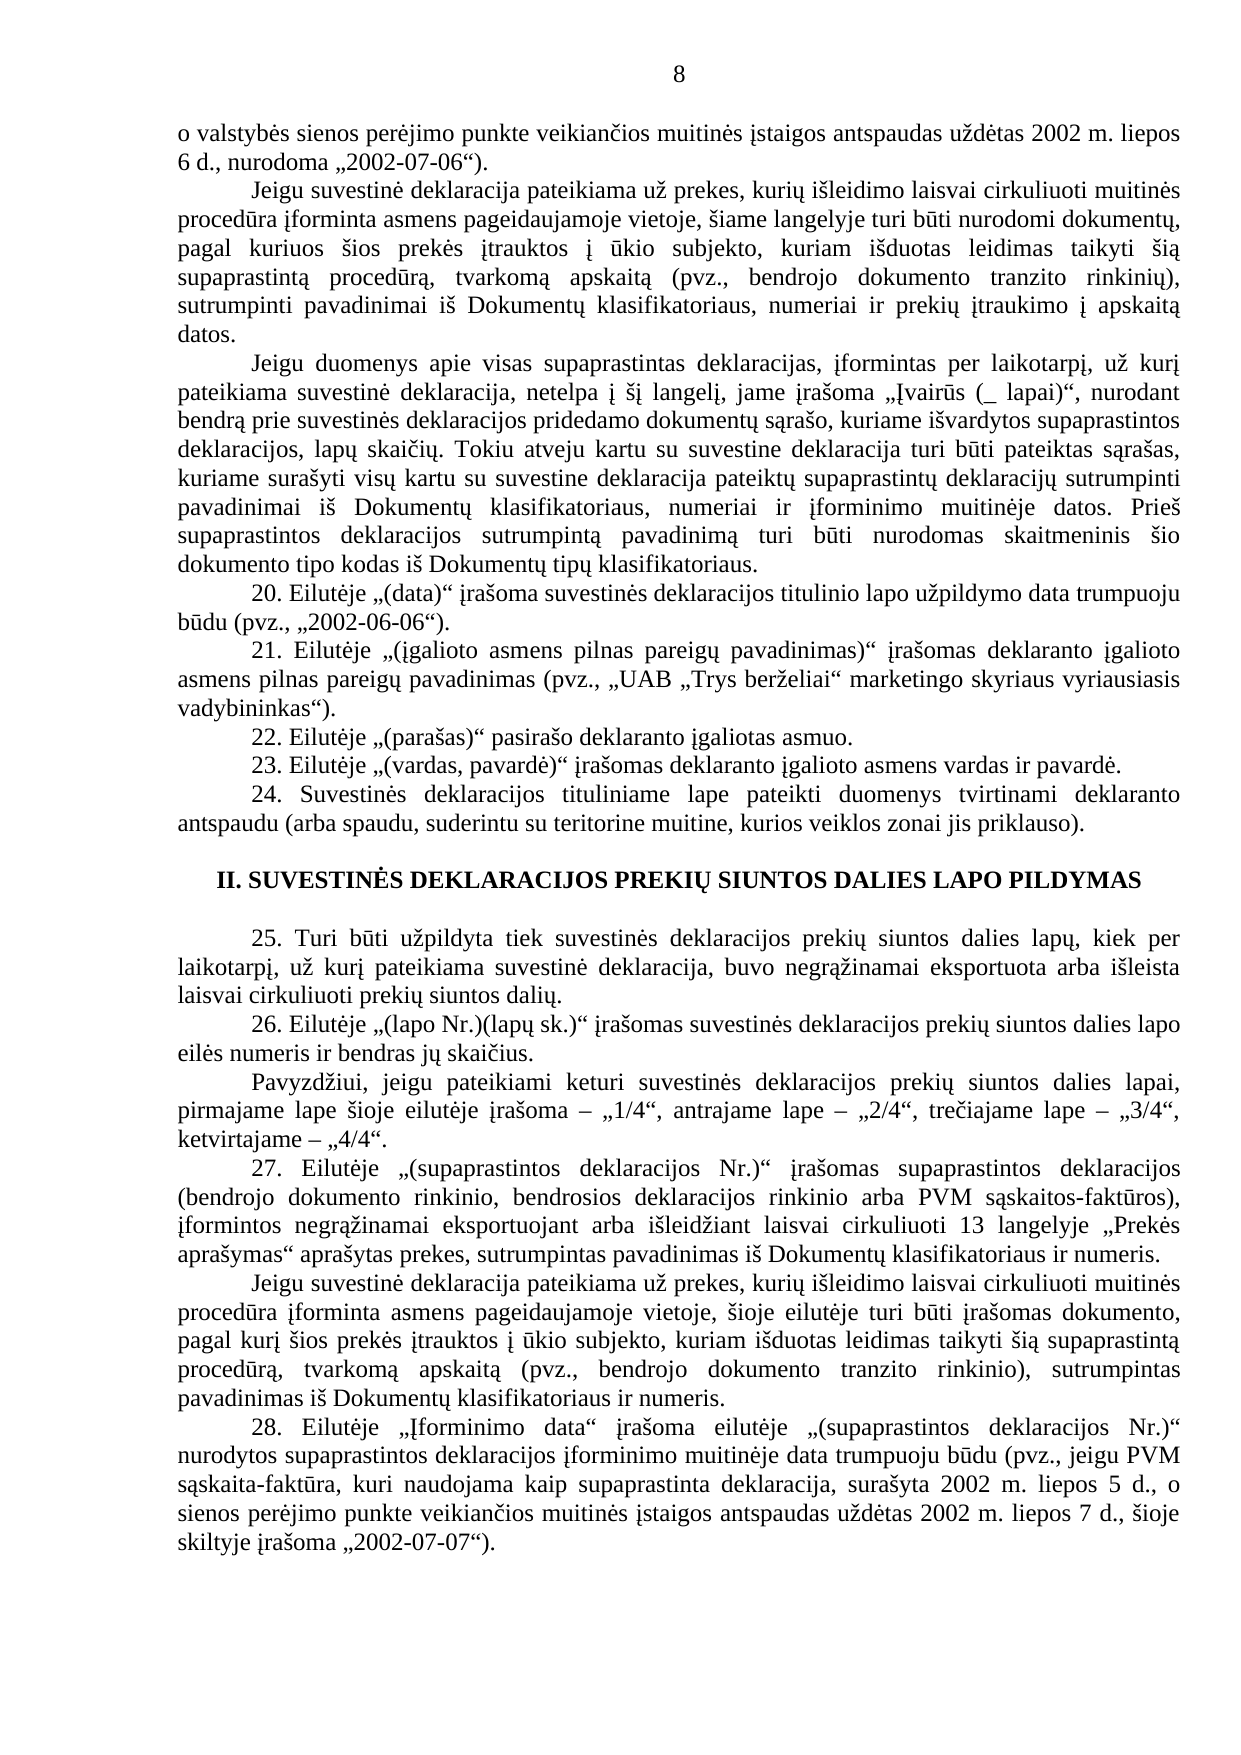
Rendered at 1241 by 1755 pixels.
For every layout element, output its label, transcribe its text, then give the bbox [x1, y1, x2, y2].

text 21. Eilutėje „(įgalioto asmens pilnas pareigų pavadinimas)“ įrašomas deklaranto įgalioto asmens pilnas pareigų pavadinimas (pvz., „UAB „Trys berželiai“ marketingo skyriaus vyriausiasis vadybininkas“). [177, 636, 1181, 722]
text 25. Turi būti užpildyta tiek suvestinės deklaracijos prekių siuntos dalies lapų, kiek per laikotarpį, už kurį pateikiama suvestinė deklaracija, buvo negrąžinamai eksportuota arba išleista laisvai cirkuliuoti prekių siuntos dalių. [177, 923, 1181, 1009]
text 23. Eilutėje „(vardas, pavardė)“ įrašomas deklaranto įgalioto asmens vardas ir pavardė. [177, 751, 1181, 779]
text Pavyzdžiui, jeigu pateikiami keturi suvestinės deklaracijos prekių siuntos dalies lapai, pirmajame lape šioje eilutėje įrašoma – „1/4“, antrajame lape – „2/4“, trečiajame lape – „3/4“, ketvirtajame – „4/4“. [177, 1067, 1181, 1153]
text 26. Eilutėje „(lapo Nr.)(lapų sk.)“ įrašomas suvestinės deklaracijos prekių siuntos dalies lapo eilės numeris ir bendras jų skaičius. [177, 1009, 1181, 1067]
text Jeigu duomenys apie visas supaprastintas deklaracijas, įformintas per laikotarpį, už kurį pateikiama suvestinė deklaracija, netelpa į šį langelį, jame įrašoma „Įvairūs (_ lapai)“, nurodant bendrą prie suvestinės deklaracijos pridedamo dokumentų sąrašo, kuriame išvardytos supaprastintos deklaracijos, lapų skaičių. Tokiu atveju kartu su suvestine deklaracija turi būti pateiktas sąrašas, kuriame surašyti visų kartu su suvestine deklaracija pateiktų supaprastintų deklaracijų sutrumpinti pavadinimai iš Dokumentų klasifikatoriaus, numeriai ir įforminimo muitinėje datos. Prieš supaprastintos deklaracijos sutrumpintą pavadinimą turi būti nurodomas skaitmeninis šio dokumento tipo kodas iš Dokumentų tipų klasifikatoriaus. [177, 348, 1181, 578]
text Jeigu suvestinė deklaracija pateikiama už prekes, kurių išleidimo laisvai cirkuliuoti muitinės procedūra įforminta asmens pageidaujamoje vietoje, šioje eilutėje turi būti įrašomas dokumento, pagal kurį šios prekės įtrauktos į ūkio subjekto, kuriam išduotas leidimas taikyti šią supaprastintą procedūrą, tvarkomą apskaitą (pvz., bendrojo dokumento tranzito rinkinio), sutrumpintas pavadinimas iš Dokumentų klasifikatoriaus ir numeris. [177, 1268, 1181, 1412]
text o valstybės sienos perėjimo punkte veikiančios muitinės įstaigos antspaudas uždėtas 2002 m. liepos 6 d., nurodoma „2002-07-06“). [177, 118, 1181, 176]
text 24. Suvestinės deklaracijos tituliniame lape pateikti duomenys tvirtinami deklaranto antspaudu (arba spaudu, suderintu su teritorine muitine, kurios veiklos zonai jis priklauso). [177, 779, 1181, 837]
text 28. Eilutėje „Įforminimo data“ įrašoma eilutėje „(supaprastintos deklaracijos Nr.)“ nurodytos supaprastintos deklaracijos įforminimo muitinėje data trumpuoju būdu (pvz., jeigu PVM sąskaita-faktūra, kuri naudojama kaip supaprastinta deklaracija, surašyta 2002 m. liepos 5 d., o sienos perėjimo punkte veikiančios muitinės įstaigos antspaudas uždėtas 2002 m. liepos 7 d., šioje skiltyje įrašoma „2002-07-07“). [177, 1412, 1181, 1556]
text Jeigu suvestinė deklaracija pateikiama už prekes, kurių išleidimo laisvai cirkuliuoti muitinės procedūra įforminta asmens pageidaujamoje vietoje, šiame langelyje turi būti nurodomi dokumentų, pagal kuriuos šios prekės įtrauktos į ūkio subjekto, kuriam išduotas leidimas taikyti šią supaprastintą procedūrą, tvarkomą apskaitą (pvz., bendrojo dokumento tranzito rinkinių), sutrumpinti pavadinimai iš Dokumentų klasifikatoriaus, numeriai ir prekių įtraukimo į apskaitą datos. [177, 176, 1181, 348]
text II. SUVESTINĖS DEKLARACIJOS PREKIŲ SIUNTOS DALIES LAPO PILDYMAS [177, 866, 1181, 894]
text 22. Eilutėje „(parašas)“ pasirašo deklaranto įgaliotas asmuo. [177, 722, 1181, 751]
text 27. Eilutėje „(supaprastintos deklaracijos Nr.)“ įrašomas supaprastintos deklaracijos (bendrojo dokumento rinkinio, bendrosios deklaracijos rinkinio arba PVM sąskaitos-faktūros), įformintos negrąžinamai eksportuojant arba išleidžiant laisvai cirkuliuoti 13 langelyje „Prekės aprašymas“ aprašytas prekes, sutrumpintas pavadinimas iš Dokumentų klasifikatoriaus ir numeris. [177, 1153, 1181, 1268]
text 20. Eilutėje „(data)“ įrašoma suvestinės deklaracijos titulinio lapo užpildymo data trumpuoju būdu (pvz., „2002-06-06“). [177, 578, 1181, 636]
